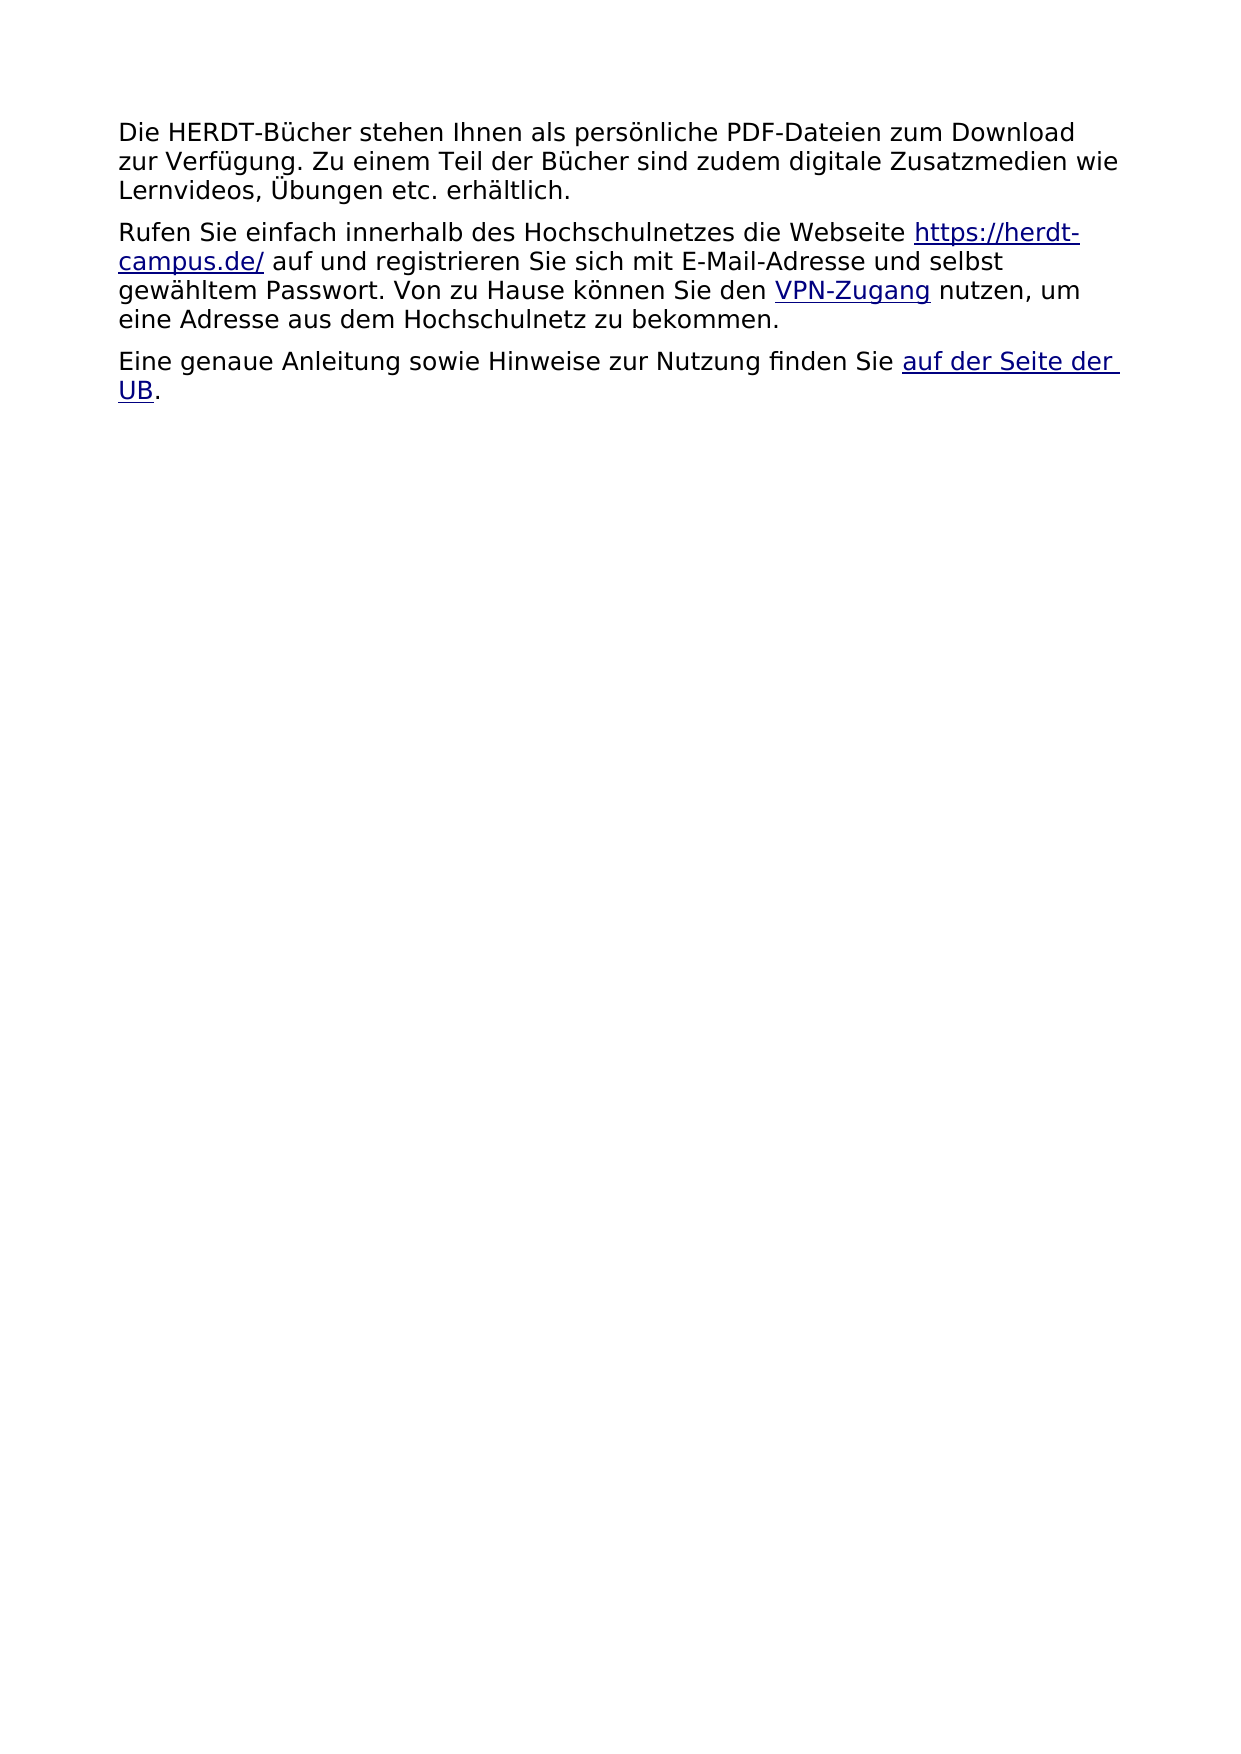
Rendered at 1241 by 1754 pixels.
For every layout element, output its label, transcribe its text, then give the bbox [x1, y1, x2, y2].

text Die HERDT-Bücher stehen Ihnen als persönliche PDF-Dateien zum Download zur Verfügung. Zu einem Teil der Bücher sind zudem digitale Zusatzmedien wie Lernvideos, Übungen etc. erhältlich. [118, 118, 1122, 206]
text Eine genaue Anleitung sowie Hinweise zur Nutzung finden Sie auf der Seite der UB. [118, 347, 1122, 406]
text Rufen Sie einfach innerhalb des Hochschulnetzes die Webseite https://herdt-campus.de/ auf und registrieren Sie sich mit E-Mail-Adresse und selbst gewähltem Passwort. Von zu Hause können Sie den VPN-Zugang nutzen, um eine Adresse aus dem Hochschulnetz zu bekommen. [118, 218, 1122, 335]
